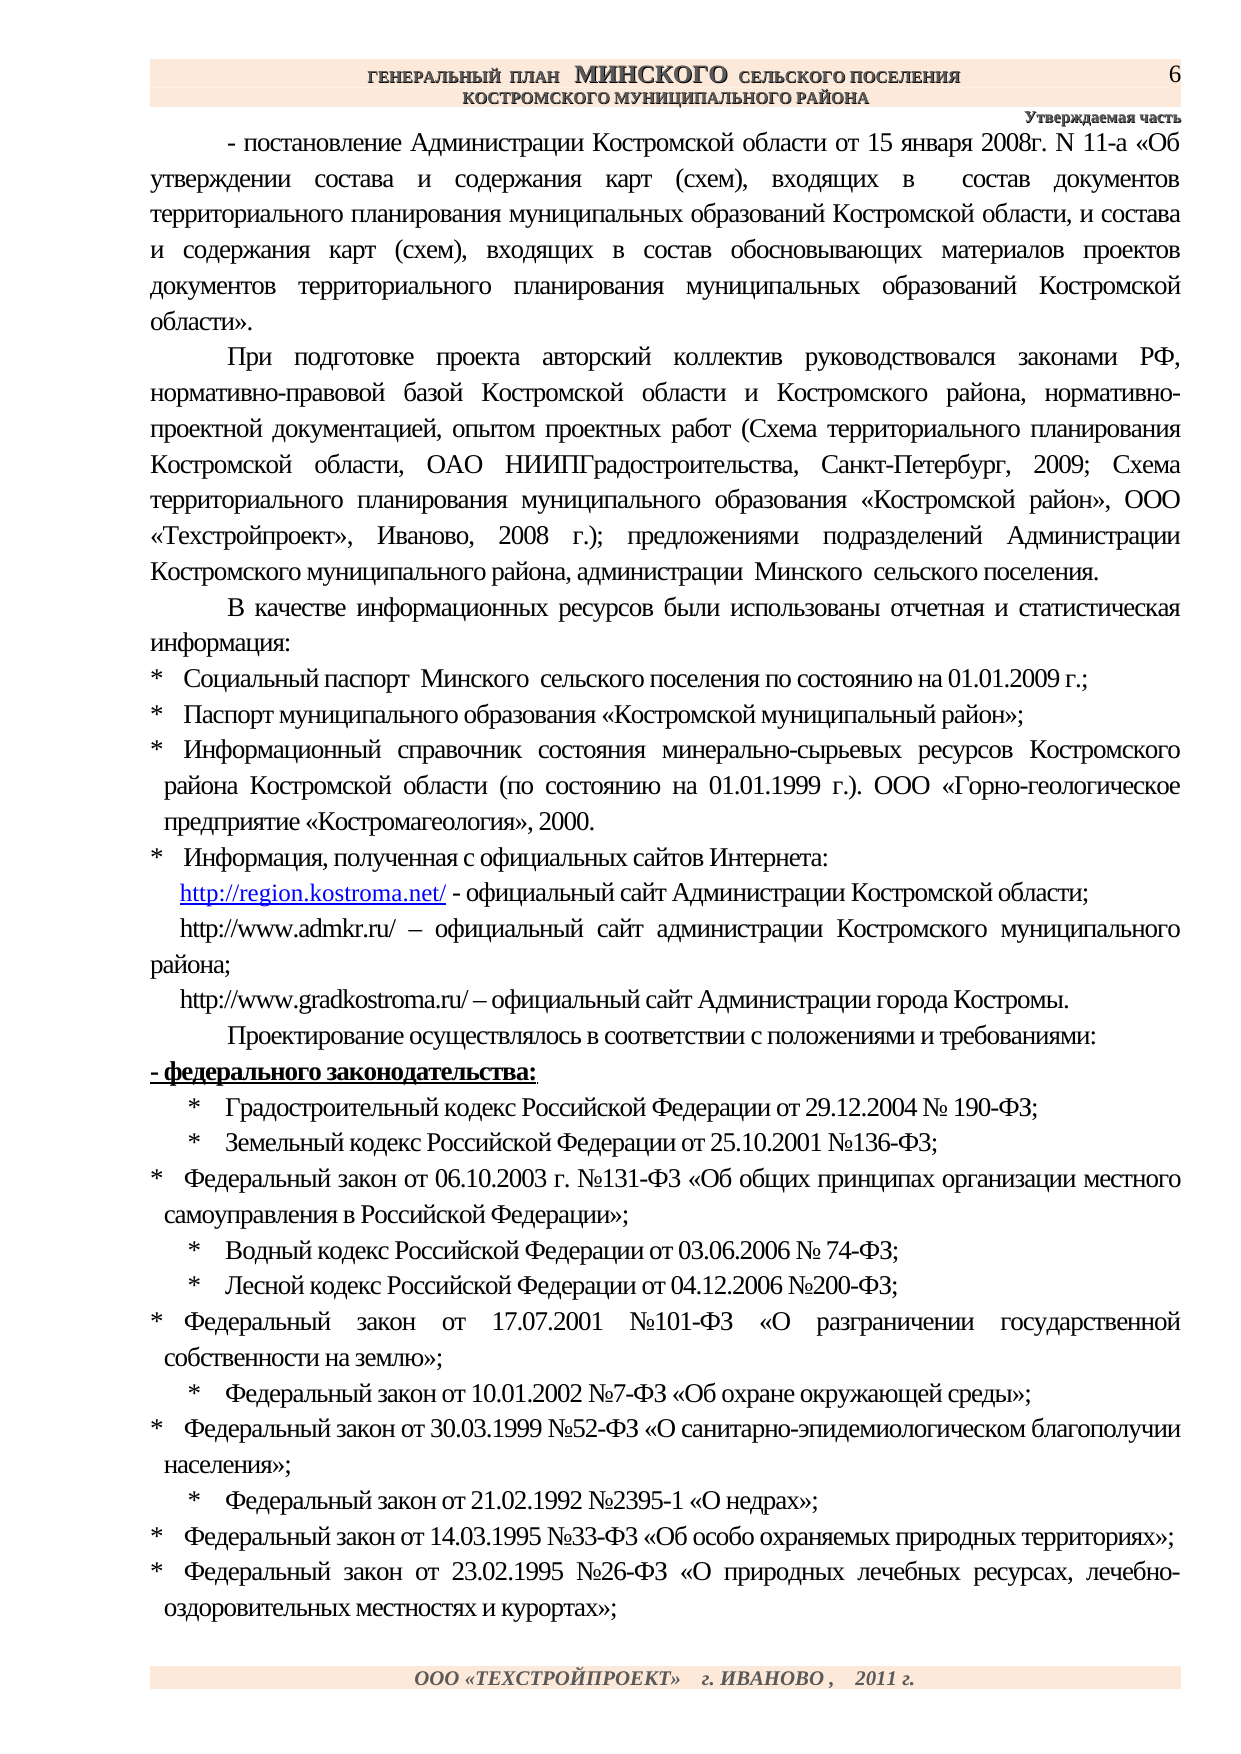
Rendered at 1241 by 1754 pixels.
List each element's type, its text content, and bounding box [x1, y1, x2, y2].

text При подготовке проекта авторский коллектив руководствовался законами РФ, нормативно-правовой базой Костромской области и Костромского района, нормативно-проектной документацией, опытом проектных работ (Схема территориального планирования Костромской области, ОАО НИИПГрадостроительства, Санкт-Петербург, 2009; Схема территориального планирования муниципального образования «Костромской район», ООО «Техстройпроект», Иваново, 2008 г.); предложениями подразделений Администрации Костромского муниципального района, администрации Минского сельского поселения. [150, 341, 1181, 586]
list Федеральный закон от 14.03.1995 №33-Ф3 «Об особо охраняемых природных территориях»; [150, 1519, 1181, 1551]
text http://region.kostroma.net/ - официальный сайт Администрации Костромской области; [150, 876, 1181, 908]
text http://www.admkr.ru/ – официальный сайт администрации Костромского муниципального района; [150, 912, 1181, 979]
list Федеральный закон от 10.01.2002 №7-ФЗ «Об охране окружающей среды»; [187, 1377, 1181, 1408]
list Федеральный закон от 06.10.2003 г. №131-Ф3 «Об общих принципах организации местного самоуправления в Российской Федерации»; [150, 1162, 1181, 1229]
list Информационный справочник состояния минерально-сырьевых ресурсов Костромского района Костромской области (по состоянию на 01.01.1999 г.). ООО «Горно-геологическое предприятие «Костромагеология», 2000. [150, 733, 1181, 836]
list Федеральный закон от 30.03.1999 №52-ФЗ «О санитарно-эпидемиологическом благополучии населения»; [150, 1412, 1181, 1479]
list Информация, полученная с официальных сайтов Интернета: [150, 841, 1181, 872]
list Градостроительный кодекс Российской Федерации от 29.12.2004 № 190-ФЗ; [187, 1091, 1181, 1122]
list Паспорт муниципального образования «Костромской муниципальный район»; [150, 698, 1181, 729]
list Федеральный закон от 21.02.1992 №2395-1 «О недрах»; [187, 1484, 1181, 1515]
list Лесной кодекс Российской Федерации от 04.12.2006 №200-ФЗ; [187, 1269, 1181, 1301]
list Социальный паспорт Минского сельского поселения по состоянию на 01.01.2009 г.; [150, 662, 1181, 693]
list Водный кодекс Российской Федерации от 03.06.2006 № 74-ФЗ; [187, 1234, 1181, 1265]
text - постановление Администрации Костромской области от 15 января 2008г. N 11-а «Об утверждении состава и содержания карт (схем), входящих в состав документов территориального планирования муниципальных образований Костромской области, и состава и содержания карт (схем), входящих в состав обосновывающих материалов проектов документов территориального планирования муниципальных образований Костромской области». [150, 126, 1181, 336]
text В качестве информационных ресурсов были использованы отчетная и статистическая информация: [150, 591, 1181, 657]
text Проектирование осуществлялось в соответствии с положениями и требованиями: [150, 1019, 1181, 1051]
list Земельный кодекс Российской Федерации от 25.10.2001 №136-Ф3; [187, 1127, 1181, 1158]
text - федерального законодательства: [150, 1055, 1181, 1086]
list Федеральный закон от 23.02.1995 №26-ФЗ «О природных лечебных ресурсах, лечебно-оздоровительных местностях и курортах»; [150, 1555, 1181, 1622]
list Федеральный закон от 17.07.2001 №101-ФЗ «О разграничении государственной собственности на землю»; [150, 1305, 1181, 1372]
text http://www.gradkostroma.ru/ – официальный сайт Администрации города Костромы. [150, 984, 1181, 1015]
